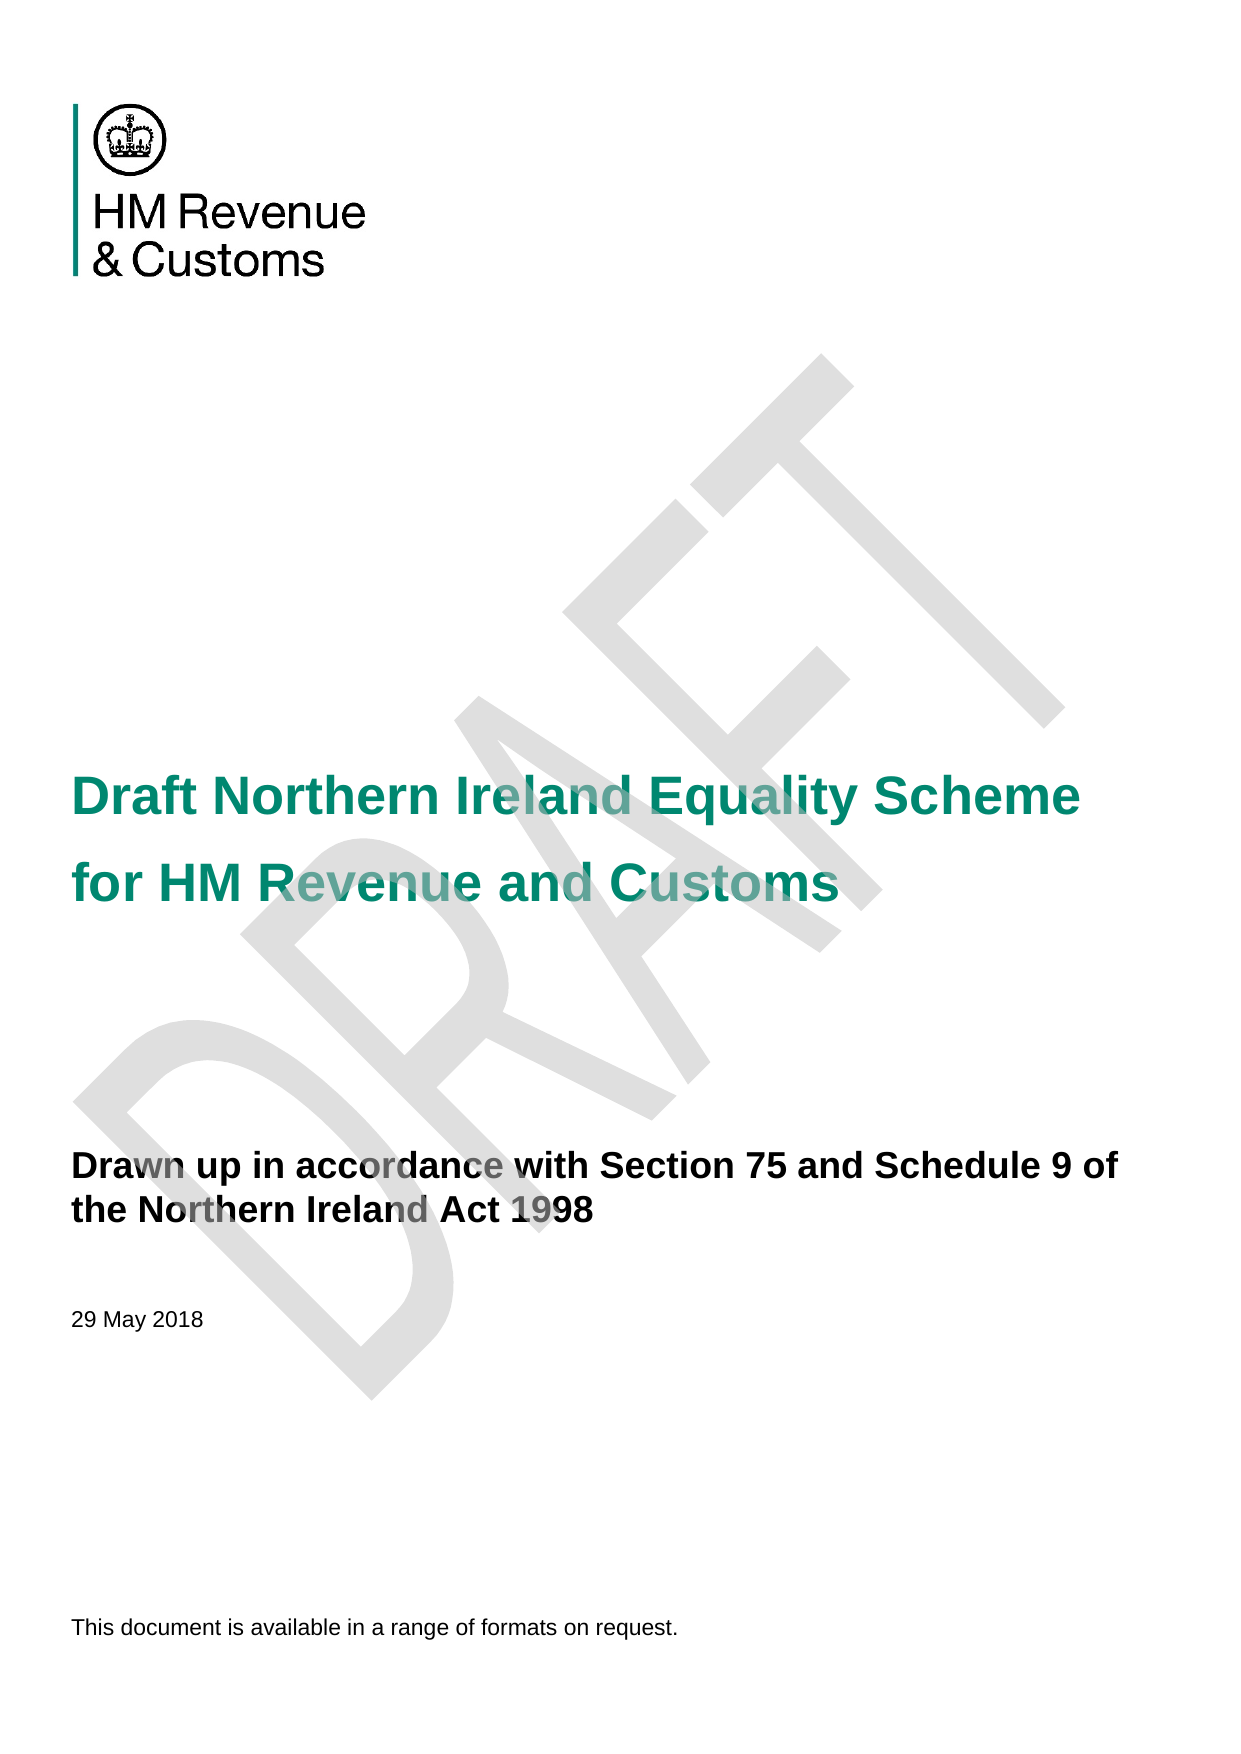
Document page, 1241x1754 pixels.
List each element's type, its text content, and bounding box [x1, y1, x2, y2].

text [439, 1306, 1119, 1333]
text Drawn up in accordance with Section 75 and Schedule 9 of the Northern Ireland Act 1998 [71, 1144, 199, 1230]
text for HM Revenue and Customs [686, 885, 757, 913]
text for HM Revenue and Customs [573, 851, 675, 913]
text for HM Revenue and Customs [71, 851, 323, 913]
text Draft Northern Ireland Equality Scheme [763, 764, 1119, 826]
text Draft Northern Ireland Equality Scheme [516, 764, 625, 826]
text Draft Northern Ireland Equality Scheme [71, 764, 521, 826]
text [322, 1306, 400, 1333]
text 29 May 2018 [71, 1306, 302, 1333]
text Drawn up in accordance with Section 75 and Schedule 9 of the Northern Ireland Act 1998 [388, 1144, 534, 1230]
text This document is available in a range of formats on request. [71, 1614, 1119, 1641]
text for HM Revenue and Customs [720, 851, 1119, 913]
text for HM Revenue and Customs [410, 851, 577, 913]
text Drawn up in accordance with Section 75 and Schedule 9 of the Northern Ireland Act 1998 [160, 1144, 404, 1230]
text Drawn up in accordance with Section 75 and Schedule 9 of the Northern Ireland Act 1998 [494, 1144, 1119, 1230]
text Draft Northern Ireland Equality Scheme [586, 764, 774, 826]
text for HM Revenue and Customs [328, 880, 436, 913]
